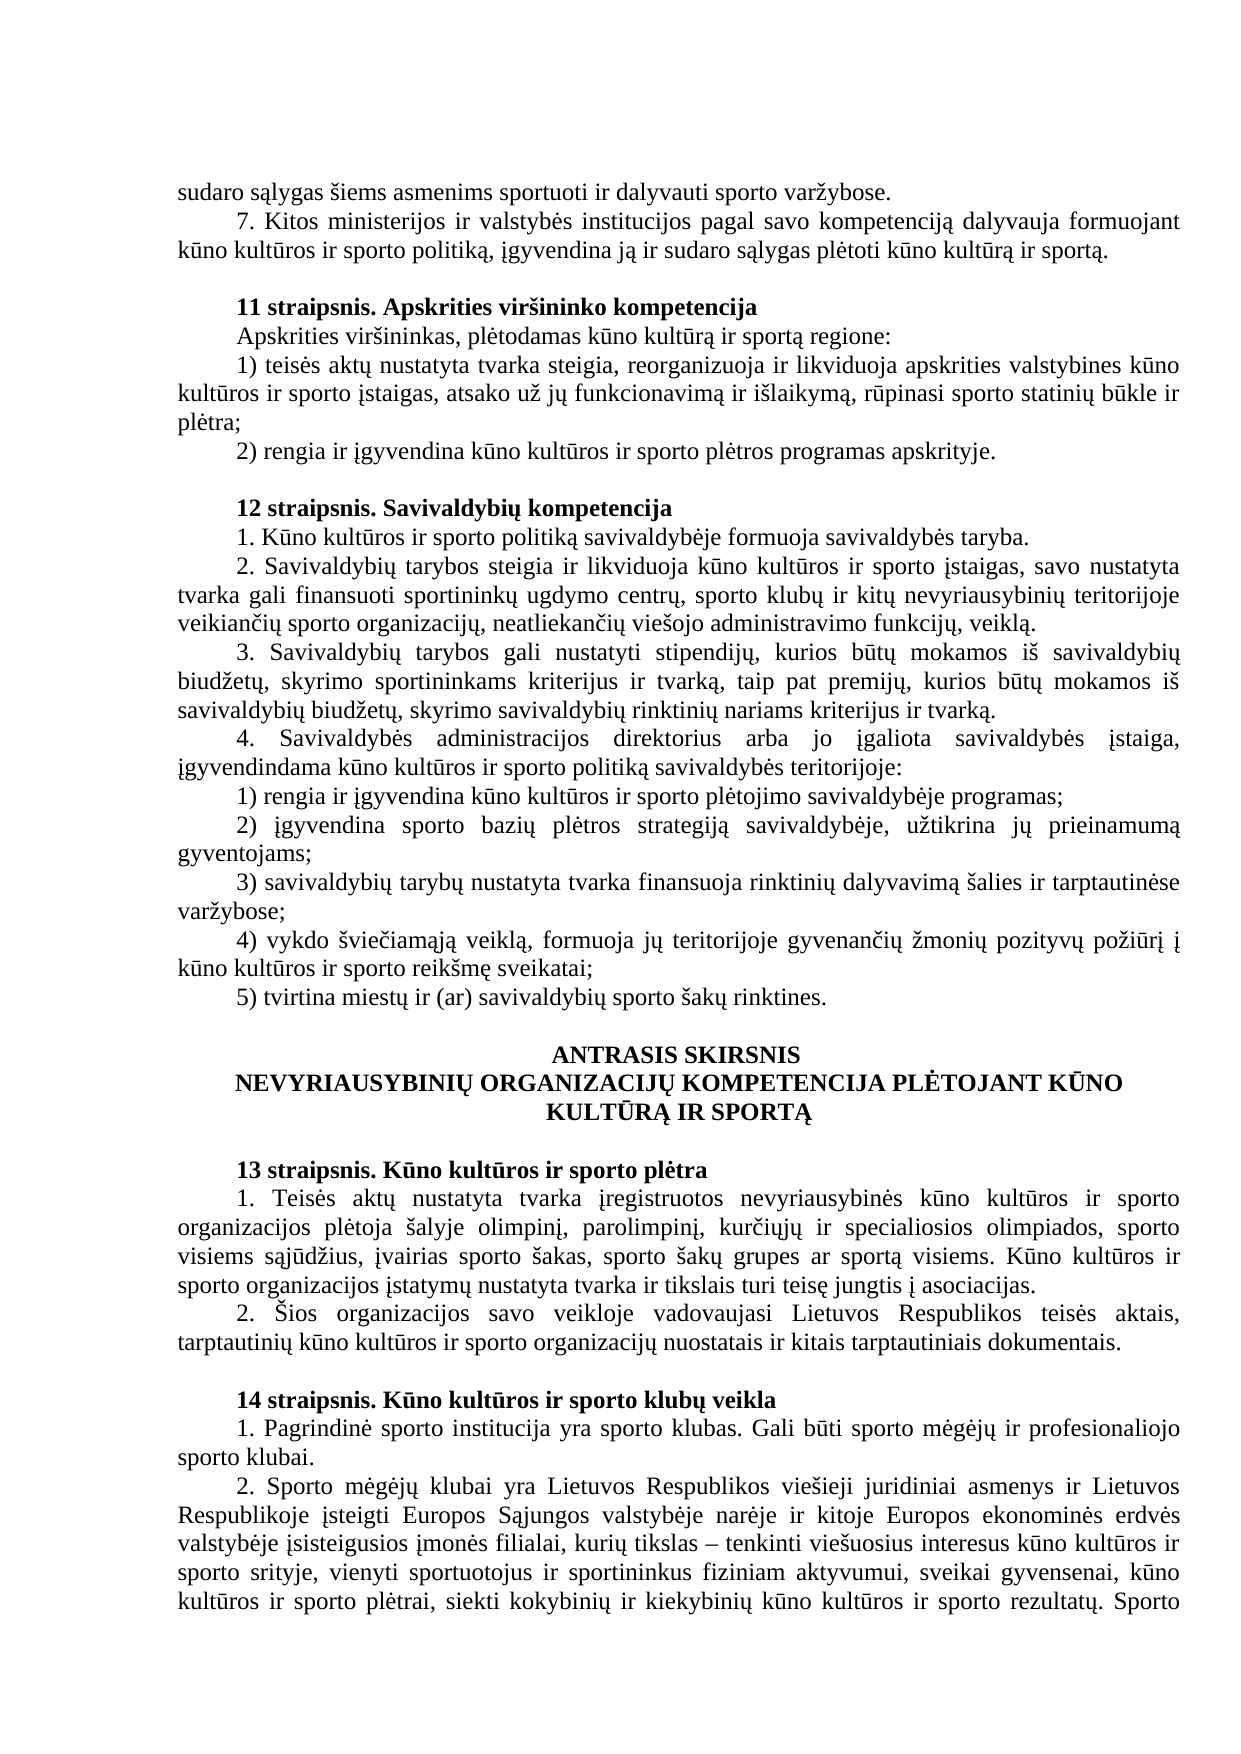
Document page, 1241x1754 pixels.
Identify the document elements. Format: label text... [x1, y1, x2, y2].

text 2) įgyvendina sporto bazių plėtros strategiją savivaldybėje, užtikrina jų prieinamumą gyventojams; [177, 810, 1181, 867]
text 2. Sporto mėgėjų klubai yra Lietuvos Respublikos viešieji juridiniai asmenys ir Lietuvos Respublikoje įsteigti Europos Sąjungos valstybėje narėje ir kitoje Europos ekonominės erdvės valstybėje įsisteigusios įmonės filialai, kurių tikslas – tenkinti viešuosius interesus kūno kultūros ir sporto srityje, vienyti sportuotojus ir sportininkus fiziniam aktyvumui, sveikai gyvensenai, kūno kultūros ir sporto plėtrai, siekti kokybinių ir kiekybinių kūno kultūros ir sporto rezultatų. Sporto [177, 1471, 1181, 1615]
text 1. Pagrindinė sporto institucija yra sporto klubas. Gali būti sporto mėgėjų ir profesionaliojo sporto klubai. [177, 1413, 1181, 1471]
text 3) savivaldybių tarybų nustatyta tvarka finansuoja rinktinių dalyvavimą šalies ir tarptautinėse varžybose; [177, 867, 1181, 925]
text 2. Šios organizacijos savo veikloje vadovaujasi Lietuvos Respublikos teisės aktais, tarptautinių kūno kultūros ir sporto organizacijų nuostatais ir kitais tarptautiniais dokumentais. [177, 1298, 1181, 1356]
text 2) rengia ir įgyvendina kūno kultūros ir sporto plėtros programas apskrityje. [177, 436, 1181, 465]
text 1) teisės aktų nustatyta tvarka steigia, reorganizuoja ir likviduoja apskrities valstybines kūno kultūros ir sporto įstaigas, atsako už jų funkcionavimą ir išlaikymą, rūpinasi sporto statinių būkle ir plėtra; [177, 350, 1181, 436]
text 12 straipsnis. Savivaldybių kompetencija [177, 493, 1181, 522]
text ANTRASIS SKIRSNIS [177, 1040, 1181, 1068]
text 11 straipsnis. Apskrities viršininko kompetencija [177, 292, 1181, 321]
text 5) tvirtina miestų ir (ar) savivaldybių sporto šakų rinktines. [177, 982, 1181, 1011]
text 14 straipsnis. Kūno kultūros ir sporto klubų veikla [177, 1385, 1181, 1413]
text 13 straipsnis. Kūno kultūros ir sporto plėtra [177, 1155, 1181, 1183]
text 3. Savivaldybių tarybos gali nustatyti stipendijų, kurios būtų mokamos iš savivaldybių biudžetų, skyrimo sportininkams kriterijus ir tvarką, taip pat premijų, kurios būtų mokamos iš savivaldybių biudžetų, skyrimo savivaldybių rinktinių nariams kriterijus ir tvarką. [177, 637, 1181, 723]
text 7. Kitos ministerijos ir valstybės institucijos pagal savo kompetenciją dalyvauja formuojant kūno kultūros ir sporto politiką, įgyvendina ją ir sudaro sąlygas plėtoti kūno kultūrą ir sportą. [177, 206, 1181, 263]
text 1) rengia ir įgyvendina kūno kultūros ir sporto plėtojimo savivaldybėje programas; [177, 781, 1181, 810]
text 1. Kūno kultūros ir sporto politiką savivaldybėje formuoja savivaldybės taryba. [177, 522, 1181, 551]
text NEVYRIAUSYBINIŲ ORGANIZACIJŲ KOMPETENCIJA PLĖTOJANT KŪNO KULTŪRĄ IR SPORTĄ [177, 1068, 1181, 1126]
text 1. Teisės aktų nustatyta tvarka įregistruotos nevyriausybinės kūno kultūros ir sporto organizacijos plėtoja šalyje olimpinį, parolimpinį, kurčiųjų ir specialiosios olimpiados, sporto visiems sąjūdžius, įvairias sporto šakas, sporto šakų grupes ar sportą visiems. Kūno kultūros ir sporto organizacijos įstatymų nustatyta tvarka ir tikslais turi teisę jungtis į asociacijas. [177, 1183, 1181, 1298]
text 4) vykdo šviečiamąją veiklą, formuoja jų teritorijoje gyvenančių žmonių pozityvų požiūrį į kūno kultūros ir sporto reikšmę sveikatai; [177, 925, 1181, 982]
text Apskrities viršininkas, plėtodamas kūno kultūrą ir sportą regione: [177, 321, 1181, 350]
text 4. Savivaldybės administracijos direktorius arba jo įgaliota savivaldybės įstaiga, įgyvendindama kūno kultūros ir sporto politiką savivaldybės teritorijoje: [177, 723, 1181, 781]
text sudaro sąlygas šiems asmenims sportuoti ir dalyvauti sporto varžybose. [177, 177, 1181, 206]
text 2. Savivaldybių tarybos steigia ir likviduoja kūno kultūros ir sporto įstaigas, savo nustatyta tvarka gali finansuoti sportininkų ugdymo centrų, sporto klubų ir kitų nevyriausybinių teritorijoje veikiančių sporto organizacijų, neatliekančių viešojo administravimo funkcijų, veiklą. [177, 551, 1181, 637]
